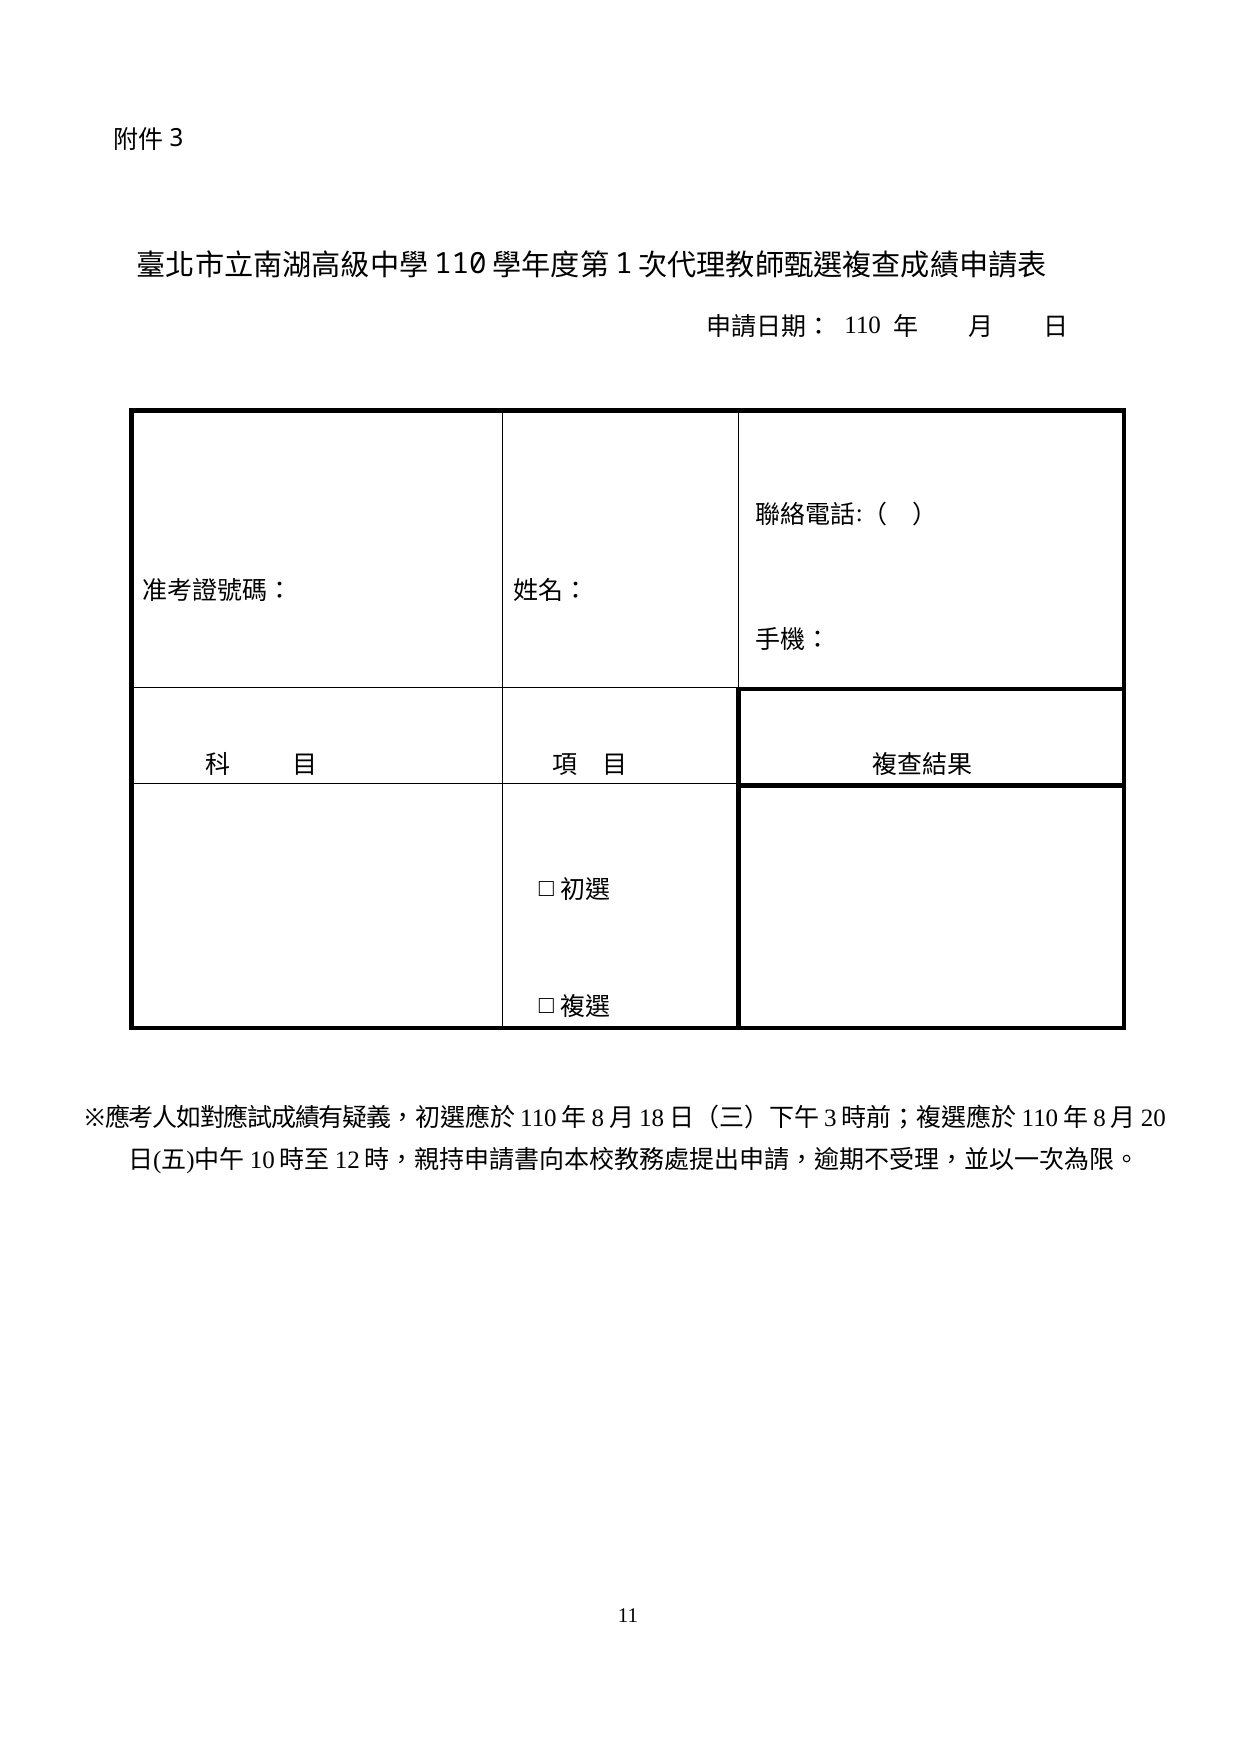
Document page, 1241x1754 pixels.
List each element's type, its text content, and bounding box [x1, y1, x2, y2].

table_cell [134, 784, 502, 1026]
table_header 准考證號碼： [134, 413, 502, 687]
table_cell □ 初選 □ 複選 [503, 784, 736, 1026]
text 臺北市立南湖高級中學110學年度第1次代理教師甄選複查成績申請表 [89, 221, 1094, 283]
text 申請日期： 110 年 月 日 [89, 283, 1093, 346]
text ※應考人如對應試成績有疑義，初選應於110年8月18日（三）下午3時前；複選應於110年8月20日(五)中午10時至12時，親持申請書向本校教務處提出申請，逾期不受理，並以一次為限。 [66, 1093, 1167, 1177]
table_header 姓名： [503, 413, 738, 687]
text 附件3 [114, 96, 1167, 158]
table_cell 項 目 [503, 688, 736, 783]
table_cell 複查結果 [741, 691, 1122, 783]
table_header 聯絡電話:（ ） 手機： [739, 413, 1122, 687]
table_cell 科 目 [134, 688, 502, 783]
table_cell [741, 788, 1122, 1026]
